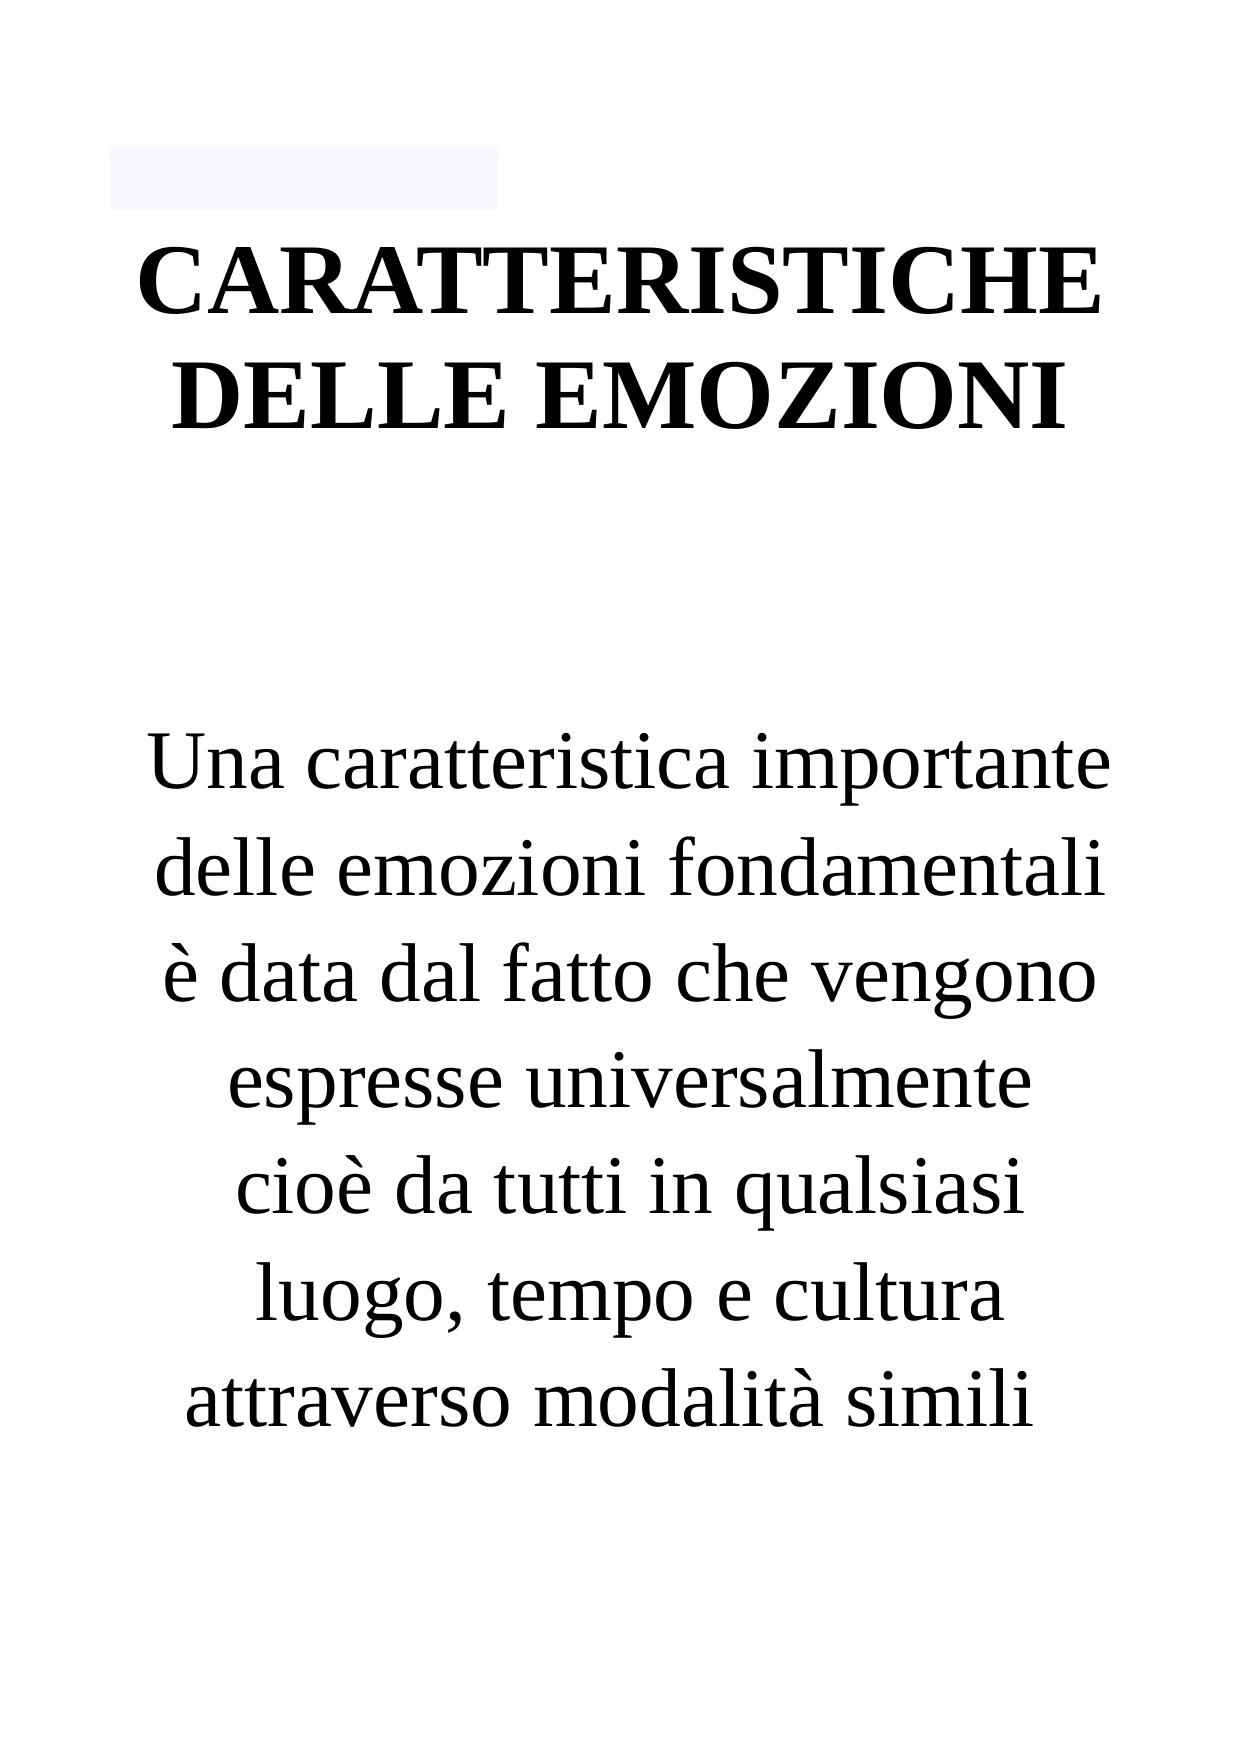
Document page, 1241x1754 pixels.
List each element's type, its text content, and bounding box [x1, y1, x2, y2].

text luogo, tempo e cultura [118, 1242, 1122, 1338]
text espresse universalmente [118, 1030, 1122, 1126]
text è data dal fatto che vengono [118, 923, 1122, 1019]
text attraverso modalità simili [118, 1348, 1122, 1444]
text cioè da tutti in qualsiasi [118, 1136, 1122, 1232]
text delle emozioni fondamentali [118, 817, 1122, 913]
text Una caratteristica importante [118, 711, 1122, 807]
table_header [110, 148, 498, 209]
text CARATTERISTICHE DELLE EMOZIONI [118, 220, 1122, 450]
